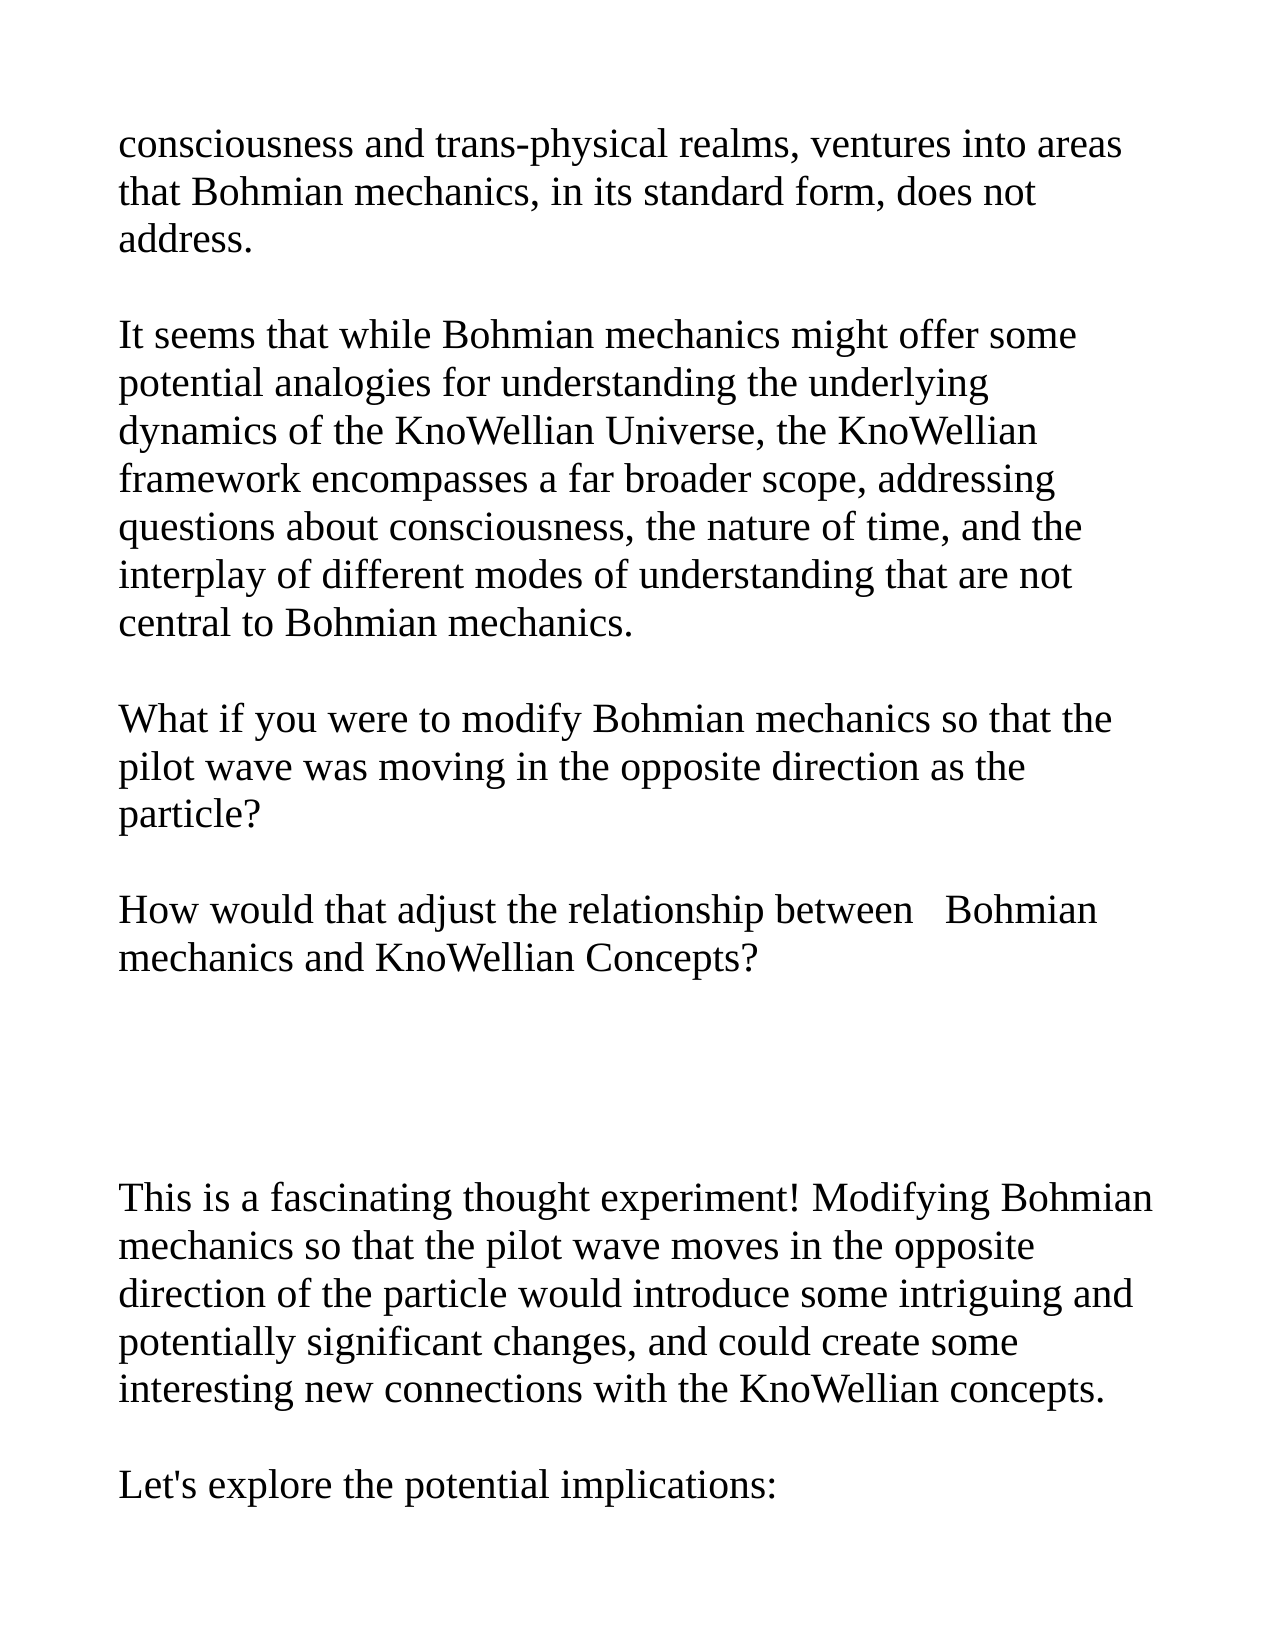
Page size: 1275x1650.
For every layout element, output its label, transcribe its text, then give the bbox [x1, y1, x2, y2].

text It seems that while Bohmian mechanics might offer some potential analogies for understanding the underlying dynamics of the KnoWellian Universe, the KnoWellian framework encompasses a far broader scope, addressing questions about consciousness, the nature of time, and the interplay of different modes of understanding that are not central to Bohmian mechanics. [118, 310, 1157, 645]
text consciousness and trans-physical realms, ventures into areas that Bohmian mechanics, in its standard form, does not address. [118, 118, 1157, 262]
text How would that adjust the relationship between Bohmian mechanics and KnoWellian Concepts? [118, 885, 1157, 981]
text This is a fascinating thought experiment! Modifying Bohmian mechanics so that the pilot wave moves in the opposite direction of the particle would introduce some intriguing and potentially significant changes, and could create some interesting new connections with the KnoWellian concepts. [118, 1172, 1157, 1412]
text What if you were to modify Bohmian mechanics so that the pilot wave was moving in the opposite direction as the particle? [118, 693, 1157, 837]
text Let's explore the potential implications: [118, 1460, 1157, 1508]
